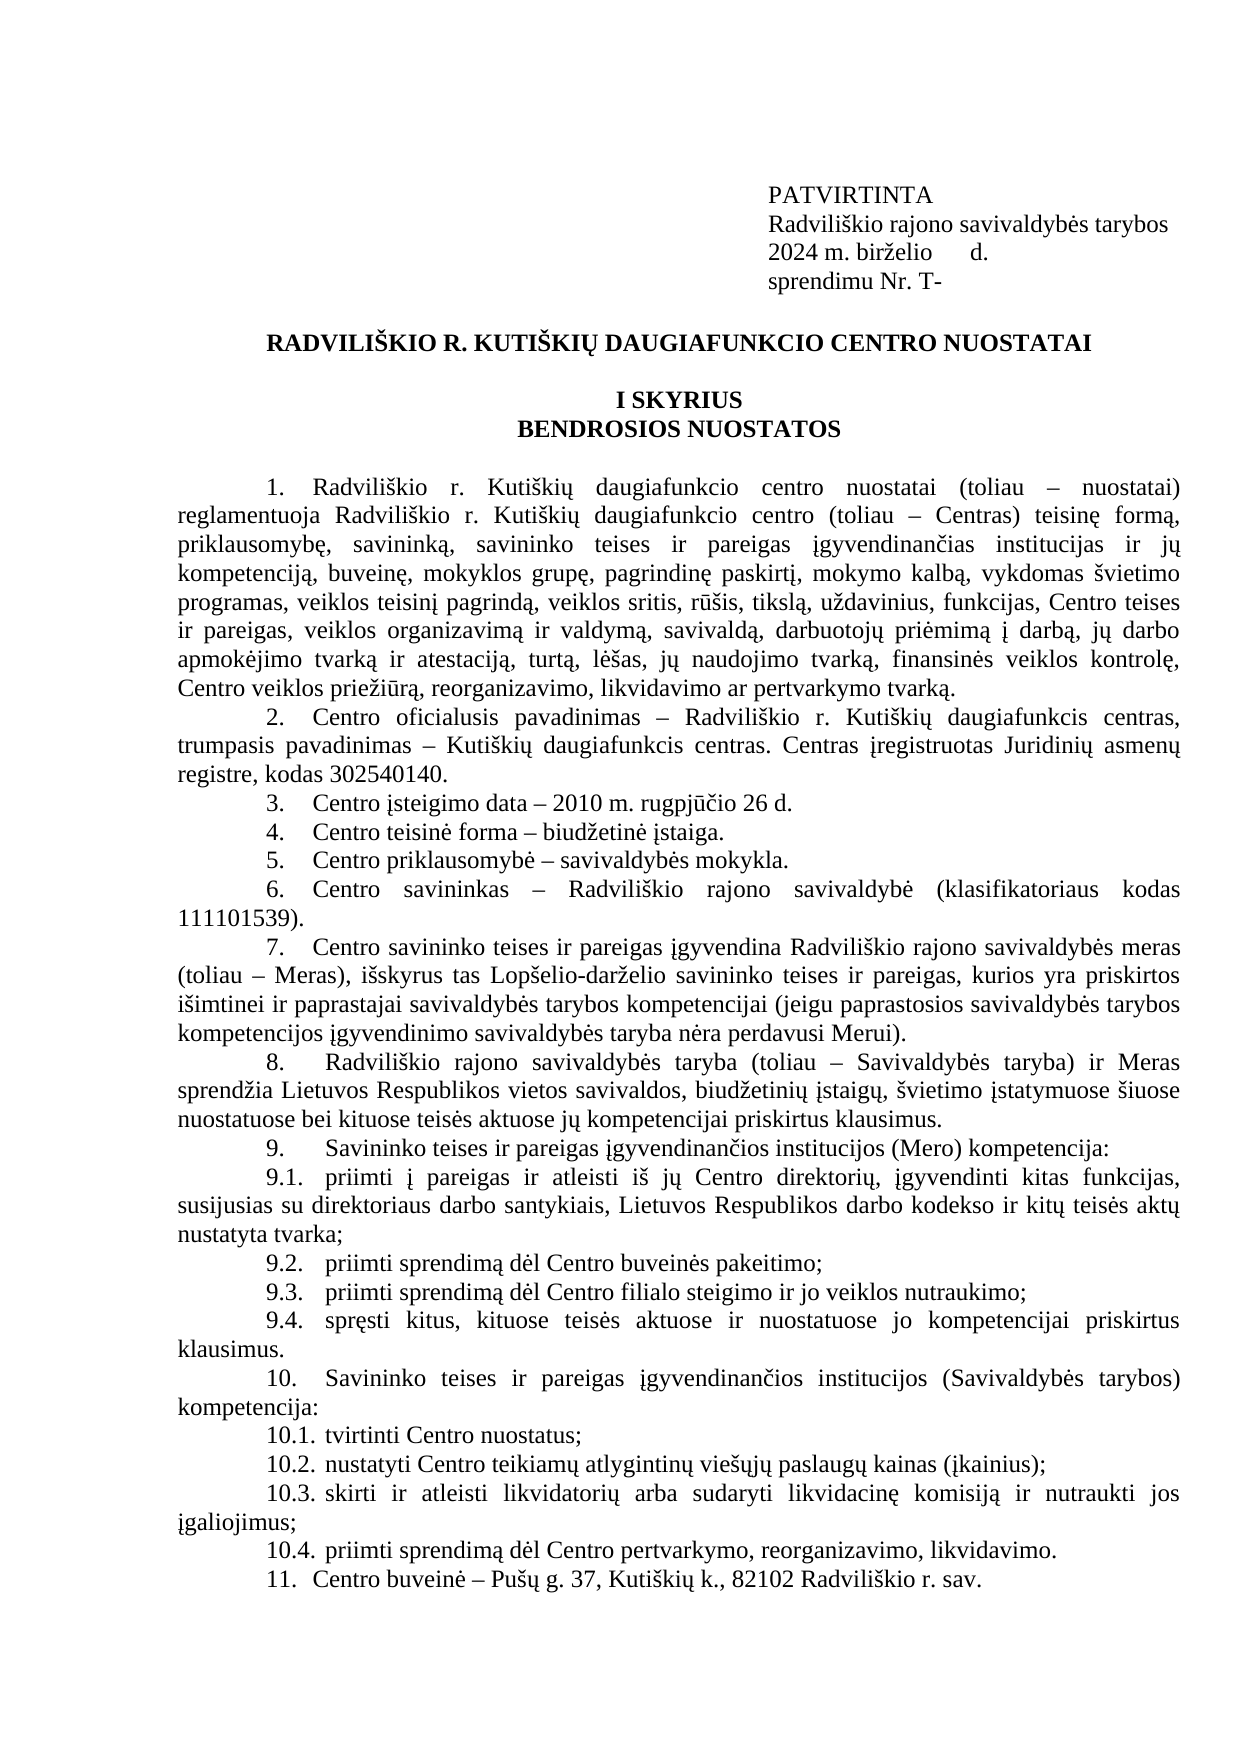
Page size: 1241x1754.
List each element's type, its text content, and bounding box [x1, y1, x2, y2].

text BENDROSIOS NUOSTATOS [177, 414, 1181, 443]
text 8. Radviliškio rajono savivaldybės taryba (toliau – Savivaldybės taryba) ir Meras sprendžia Lietuvos Respublikos vietos savivaldos, biudžetinių įstaigų, švietimo įstatymuose šiuose nuostatuose bei kituose teisės aktuose jų kompetencijai priskirtus klausimus. [177, 1047, 1181, 1133]
text 2024 m. birželio d. [177, 237, 1181, 266]
text 9.3. priimti sprendimą dėl Centro filialo steigimo ir jo veiklos nutraukimo; [177, 1277, 1181, 1305]
text 10.2. nustatyti Centro teikiamų atlygintinų viešųjų paslaugų kainas (įkainius); [177, 1449, 1181, 1478]
text 4. Centro teisinė forma – biudžetinė įstaiga. [177, 817, 1181, 845]
text 9.4. spręsti kitus, kituose teisės aktuose ir nuostatuose jo kompetencijai priskirtus klausimus. [177, 1305, 1181, 1363]
text 6. Centro savininkas – Radviliškio rajono savivaldybė (klasifikatoriaus kodas 111101539). [177, 874, 1181, 932]
text sprendimu Nr. T- [177, 266, 1181, 295]
text 9.1. priimti į pareigas ir atleisti iš jų Centro direktorių, įgyvendinti kitas funkcijas, susijusias su direktoriaus darbo santykiais, Lietuvos Respublikos darbo kodekso ir kitų teisės aktų nustatyta tvarka; [177, 1162, 1181, 1248]
text 2. Centro oficialusis pavadinimas – Radviliškio r. Kutiškių daugiafunkcis centras, trumpasis pavadinimas – Kutiškių daugiafunkcis centras. Centras įregistruotas Juridinių asmenų registre, kodas 302540140. [177, 702, 1181, 788]
text RADVILIŠKIO R. KUTIŠKIŲ DAUGIAFUNKCIO CENTRO NUOSTATAI [177, 328, 1181, 357]
text 10. Savininko teises ir pareigas įgyvendinančios institucijos (Savivaldybės tarybos) kompetencija: [177, 1363, 1181, 1420]
text 3. Centro įsteigimo data – 2010 m. rugpjūčio 26 d. [177, 788, 1181, 817]
text 9.2. priimti sprendimą dėl Centro buveinės pakeitimo; [177, 1248, 1181, 1277]
text 10.4. priimti sprendimą dėl Centro pertvarkymo, reorganizavimo, likvidavimo. [177, 1535, 1181, 1564]
text PATVIRTINTA [177, 180, 1181, 209]
text 10.1. tvirtinti Centro nuostatus; [177, 1420, 1181, 1449]
text 7. Centro savininko teises ir pareigas įgyvendina Radviliškio rajono savivaldybės meras (toliau – Meras), išskyrus tas Lopšelio-darželio savininko teises ir pareigas, kurios yra priskirtos išimtinei ir paprastajai savivaldybės tarybos kompetencijai (jeigu paprastosios savivaldybės tarybos kompetencijos įgyvendinimo savivaldybės taryba nėra perdavusi Merui). [177, 932, 1181, 1047]
text 9. Savininko teises ir pareigas įgyvendinančios institucijos (Mero) kompetencija: [177, 1133, 1181, 1162]
text 10.3. skirti ir atleisti likvidatorių arba sudaryti likvidacinę komisiją ir nutraukti jos įgaliojimus; [177, 1478, 1181, 1535]
text 11. Centro buveinė – Pušų g. 37, Kutiškių k., 82102 Radviliškio r. sav. [177, 1564, 1181, 1593]
text 1. Radviliškio r. Kutiškių daugiafunkcio centro nuostatai (toliau – nuostatai) reglamentuoja Radviliškio r. Kutiškių daugiafunkcio centro (toliau – Centras) teisinę formą, priklausomybę, savininką, savininko teises ir pareigas įgyvendinančias institucijas ir jų kompetenciją, buveinę, mokyklos grupę, pagrindinę paskirtį, mokymo kalbą, vykdomas švietimo programas, veiklos teisinį pagrindą, veiklos sritis, rūšis, tikslą, uždavinius, funkcijas, Centro teises ir pareigas, veiklos organizavimą ir valdymą, savivaldą, darbuotojų priėmimą į darbą, jų darbo apmokėjimo tvarką ir atestaciją, turtą, lėšas, jų naudojimo tvarką, finansinės veiklos kontrolę, Centro veiklos priežiūrą, reorganizavimo, likvidavimo ar pertvarkymo tvarką. [177, 472, 1181, 702]
text 5. Centro priklausomybė – savivaldybės mokykla. [177, 845, 1181, 874]
text Radviliškio rajono savivaldybės tarybos [177, 209, 1181, 237]
text I SKYRIUS [177, 385, 1181, 414]
